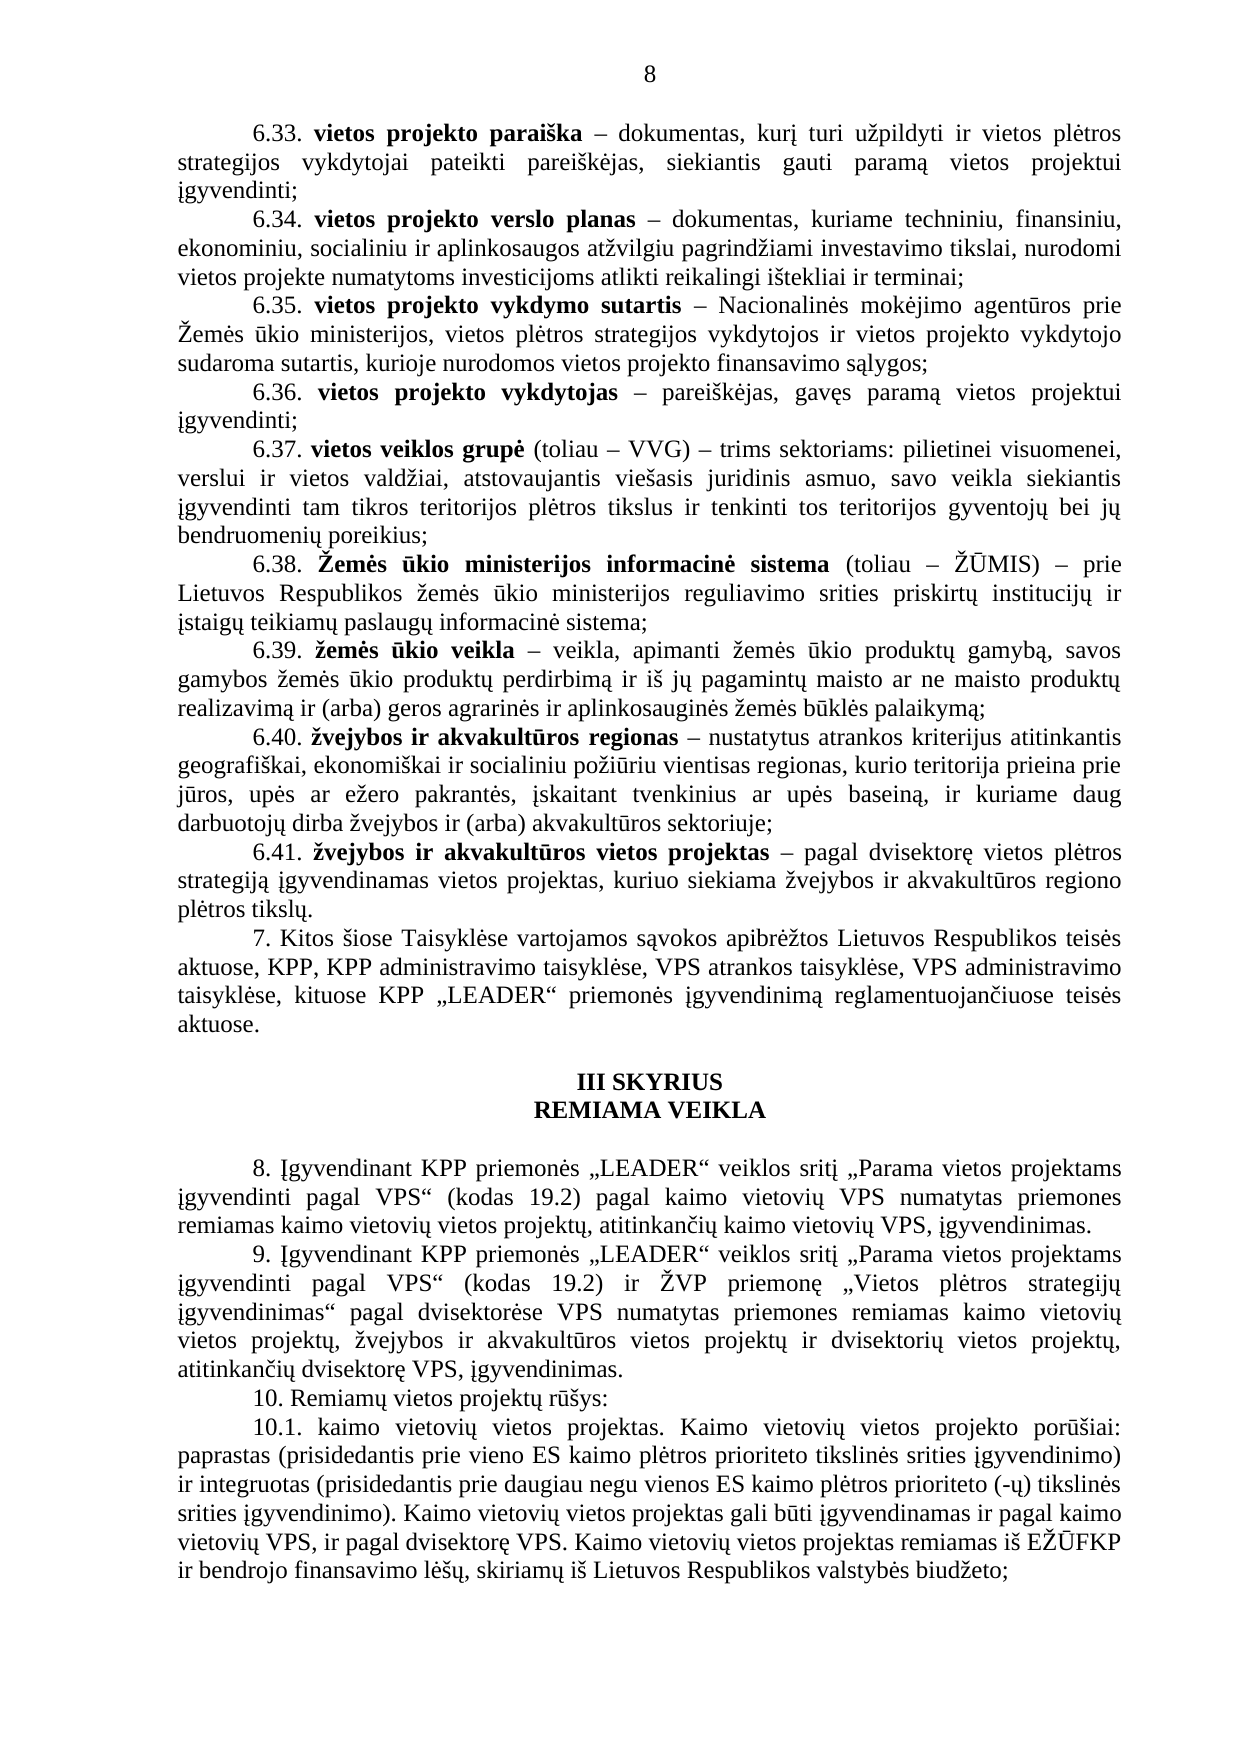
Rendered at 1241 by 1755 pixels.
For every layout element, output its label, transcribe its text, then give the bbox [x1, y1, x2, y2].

text III SKYRIUS [177, 1067, 1122, 1096]
text 10.1. kaimo vietovių vietos projektas. Kaimo vietovių vietos projekto porūšiai: paprastas (prisidedantis prie vieno ES kaimo plėtros prioriteto tikslinės srities įgyvendinimo) ir integruotas (prisidedantis prie daugiau negu vienos ES kaimo plėtros prioriteto (-ų) tikslinės srities įgyvendinimo). Kaimo vietovių vietos projektas gali būti įgyvendinamas ir pagal kaimo vietovių VPS, ir pagal dvisektorę VPS. Kaimo vietovių vietos projektas remiamas iš EŽŪFKP ir bendrojo finansavimo lėšų, skiriamų iš Lietuvos Respublikos valstybės biudžeto; [177, 1412, 1122, 1584]
text 6.36. vietos projekto vykdytojas – pareiškėjas, gavęs paramą vietos projektui įgyvendinti; [177, 377, 1122, 434]
text 6.35. vietos projekto vykdymo sutartis – Nacionalinės mokėjimo agentūros prie Žemės ūkio ministerijos, vietos plėtros strategijos vykdytojos ir vietos projekto vykdytojo sudaroma sutartis, kurioje nurodomos vietos projekto finansavimo sąlygos; [177, 291, 1122, 377]
text REMIAMA VEIKLA [177, 1096, 1122, 1124]
text 6.37. vietos veiklos grupė (toliau – VVG) – trims sektoriams: pilietinei visuomenei, verslui ir vietos valdžiai, atstovaujantis viešasis juridinis asmuo, savo veikla siekiantis įgyvendinti tam tikros teritorijos plėtros tikslus ir tenkinti tos teritorijos gyventojų bei jų bendruomenių poreikius; [177, 434, 1122, 549]
text 6.40. žvejybos ir akvakultūros regionas – nustatytus atrankos kriterijus atitinkantis geografiškai, ekonomiškai ir socialiniu požiūriu vientisas regionas, kurio teritorija prieina prie jūros, upės ar ežero pakrantės, įskaitant tvenkinius ar upės baseiną, ir kuriame daug darbuotojų dirba žvejybos ir (arba) akvakultūros sektoriuje; [177, 722, 1122, 837]
text 6.33. vietos projekto paraiška – dokumentas, kurį turi užpildyti ir vietos plėtros strategijos vykdytojai pateikti pareiškėjas, siekiantis gauti paramą vietos projektui įgyvendinti; [177, 118, 1122, 204]
text 6.39. žemės ūkio veikla – veikla, apimanti žemės ūkio produktų gamybą, savos gamybos žemės ūkio produktų perdirbimą ir iš jų pagamintų maisto ar ne maisto produktų realizavimą ir (arba) geros agrarinės ir aplinkosauginės žemės būklės palaikymą; [177, 636, 1122, 722]
text 6.34. vietos projekto verslo planas – dokumentas, kuriame techniniu, finansiniu, ekonominiu, socialiniu ir aplinkosaugos atžvilgiu pagrindžiami investavimo tikslai, nurodomi vietos projekte numatytoms investicijoms atlikti reikalingi ištekliai ir terminai; [177, 204, 1122, 291]
text 10. Remiamų vietos projektų rūšys: [177, 1383, 1122, 1412]
text 9. Įgyvendinant KPP priemonės „LEADER“ veiklos sritį „Parama vietos projektams įgyvendinti pagal VPS“ (kodas 19.2) ir ŽVP priemonę „Vietos plėtros strategijų įgyvendinimas“ pagal dvisektorėse VPS numatytas priemones remiamas kaimo vietovių vietos projektų, žvejybos ir akvakultūros vietos projektų ir dvisektorių vietos projektų, atitinkančių dvisektorę VPS, įgyvendinimas. [177, 1239, 1122, 1383]
text 7. Kitos šiose Taisyklėse vartojamos sąvokos apibrėžtos Lietuvos Respublikos teisės aktuose, KPP, KPP administravimo taisyklėse, VPS atrankos taisyklėse, VPS administravimo taisyklėse, kituose KPP „LEADER“ priemonės įgyvendinimą reglamentuojančiuose teisės aktuose. [177, 923, 1122, 1038]
text 8. Įgyvendinant KPP priemonės „LEADER“ veiklos sritį „Parama vietos projektams įgyvendinti pagal VPS“ (kodas 19.2) pagal kaimo vietovių VPS numatytas priemones remiamas kaimo vietovių vietos projektų, atitinkančių kaimo vietovių VPS, įgyvendinimas. [177, 1153, 1122, 1239]
text 6.41. žvejybos ir akvakultūros vietos projektas – pagal dvisektorę vietos plėtros strategiją įgyvendinamas vietos projektas, kuriuo siekiama žvejybos ir akvakultūros regiono plėtros tikslų. [177, 837, 1122, 923]
text 6.38. Žemės ūkio ministerijos informacinė sistema (toliau – ŽŪMIS) – prie Lietuvos Respublikos žemės ūkio ministerijos reguliavimo srities priskirtų institucijų ir įstaigų teikiamų paslaugų informacinė sistema; [177, 549, 1122, 636]
